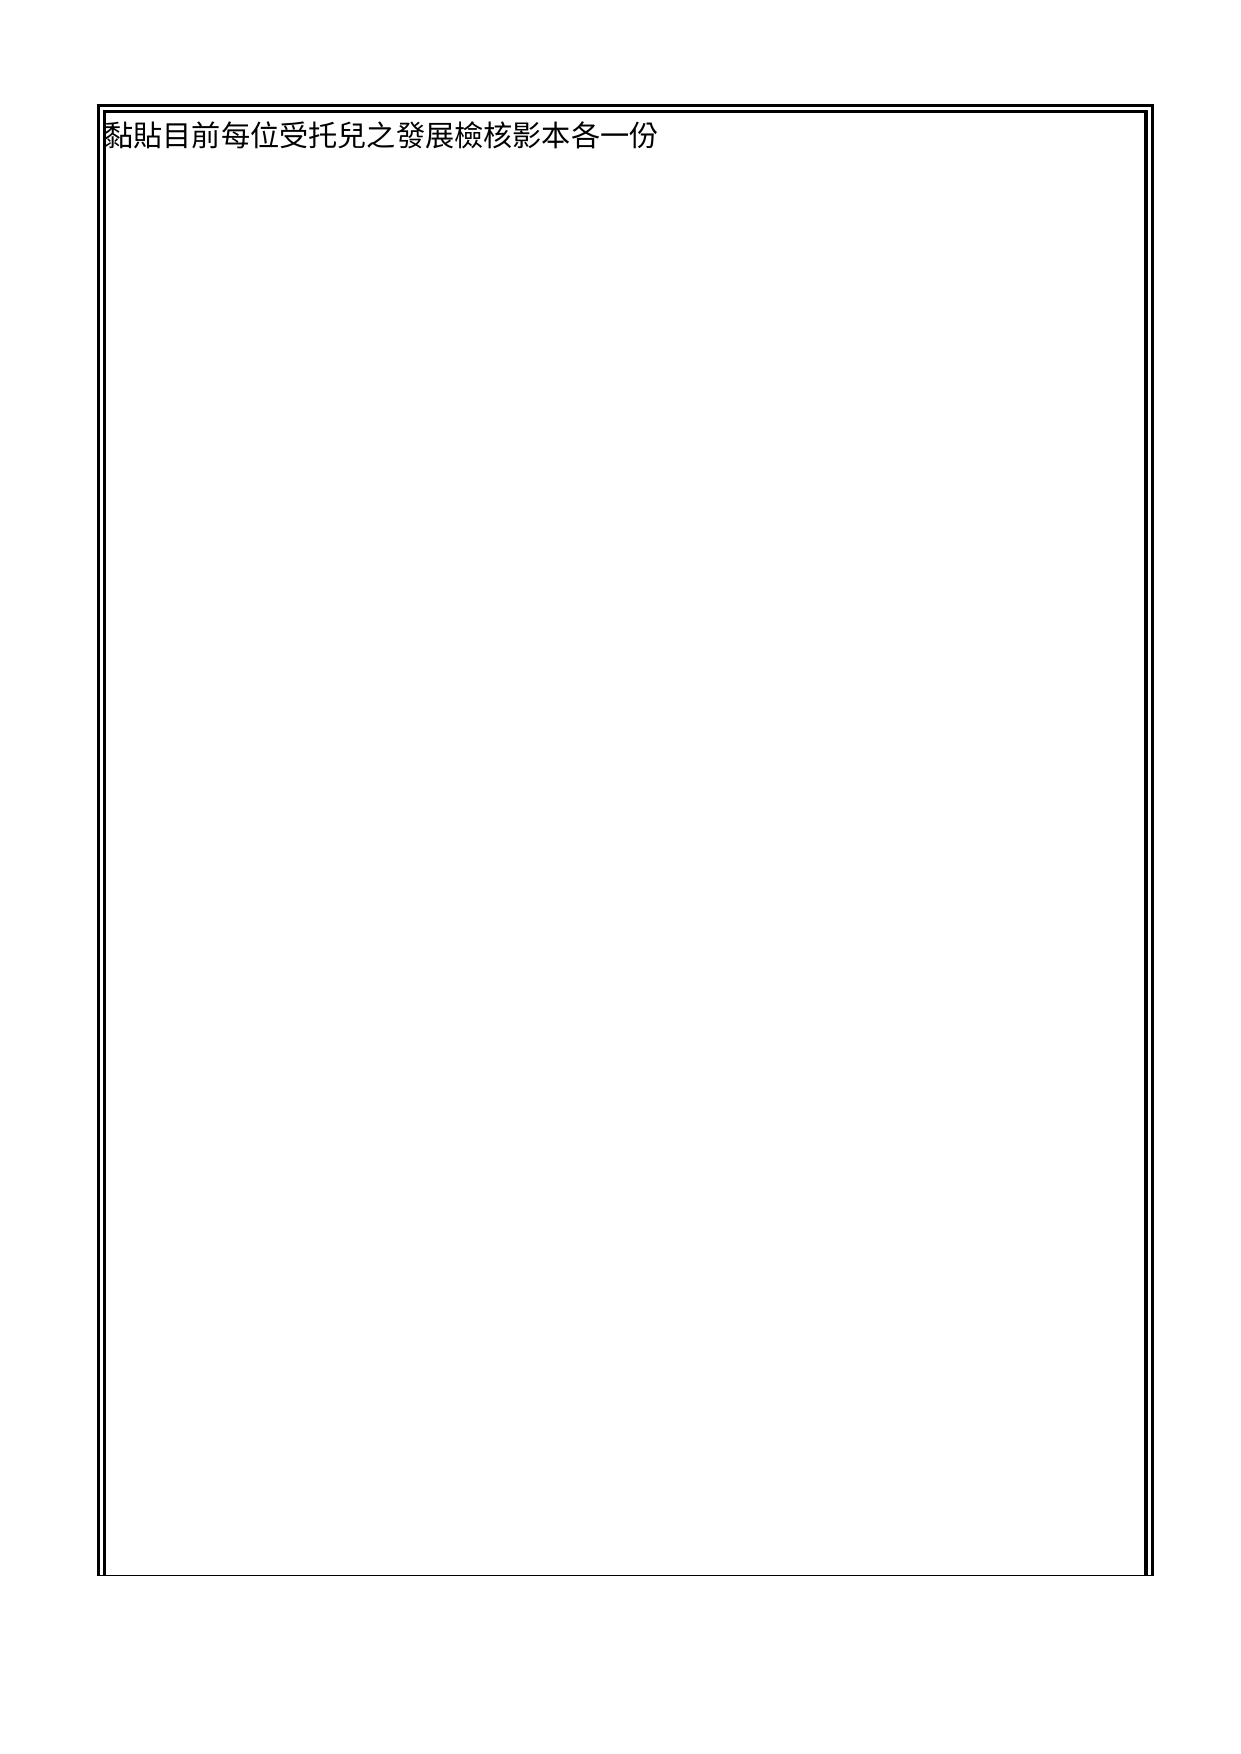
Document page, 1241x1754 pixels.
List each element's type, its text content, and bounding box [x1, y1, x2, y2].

table_header 黏貼目前每位受托兒之發展檢核影本各一份 [101, 107, 1149, 1575]
